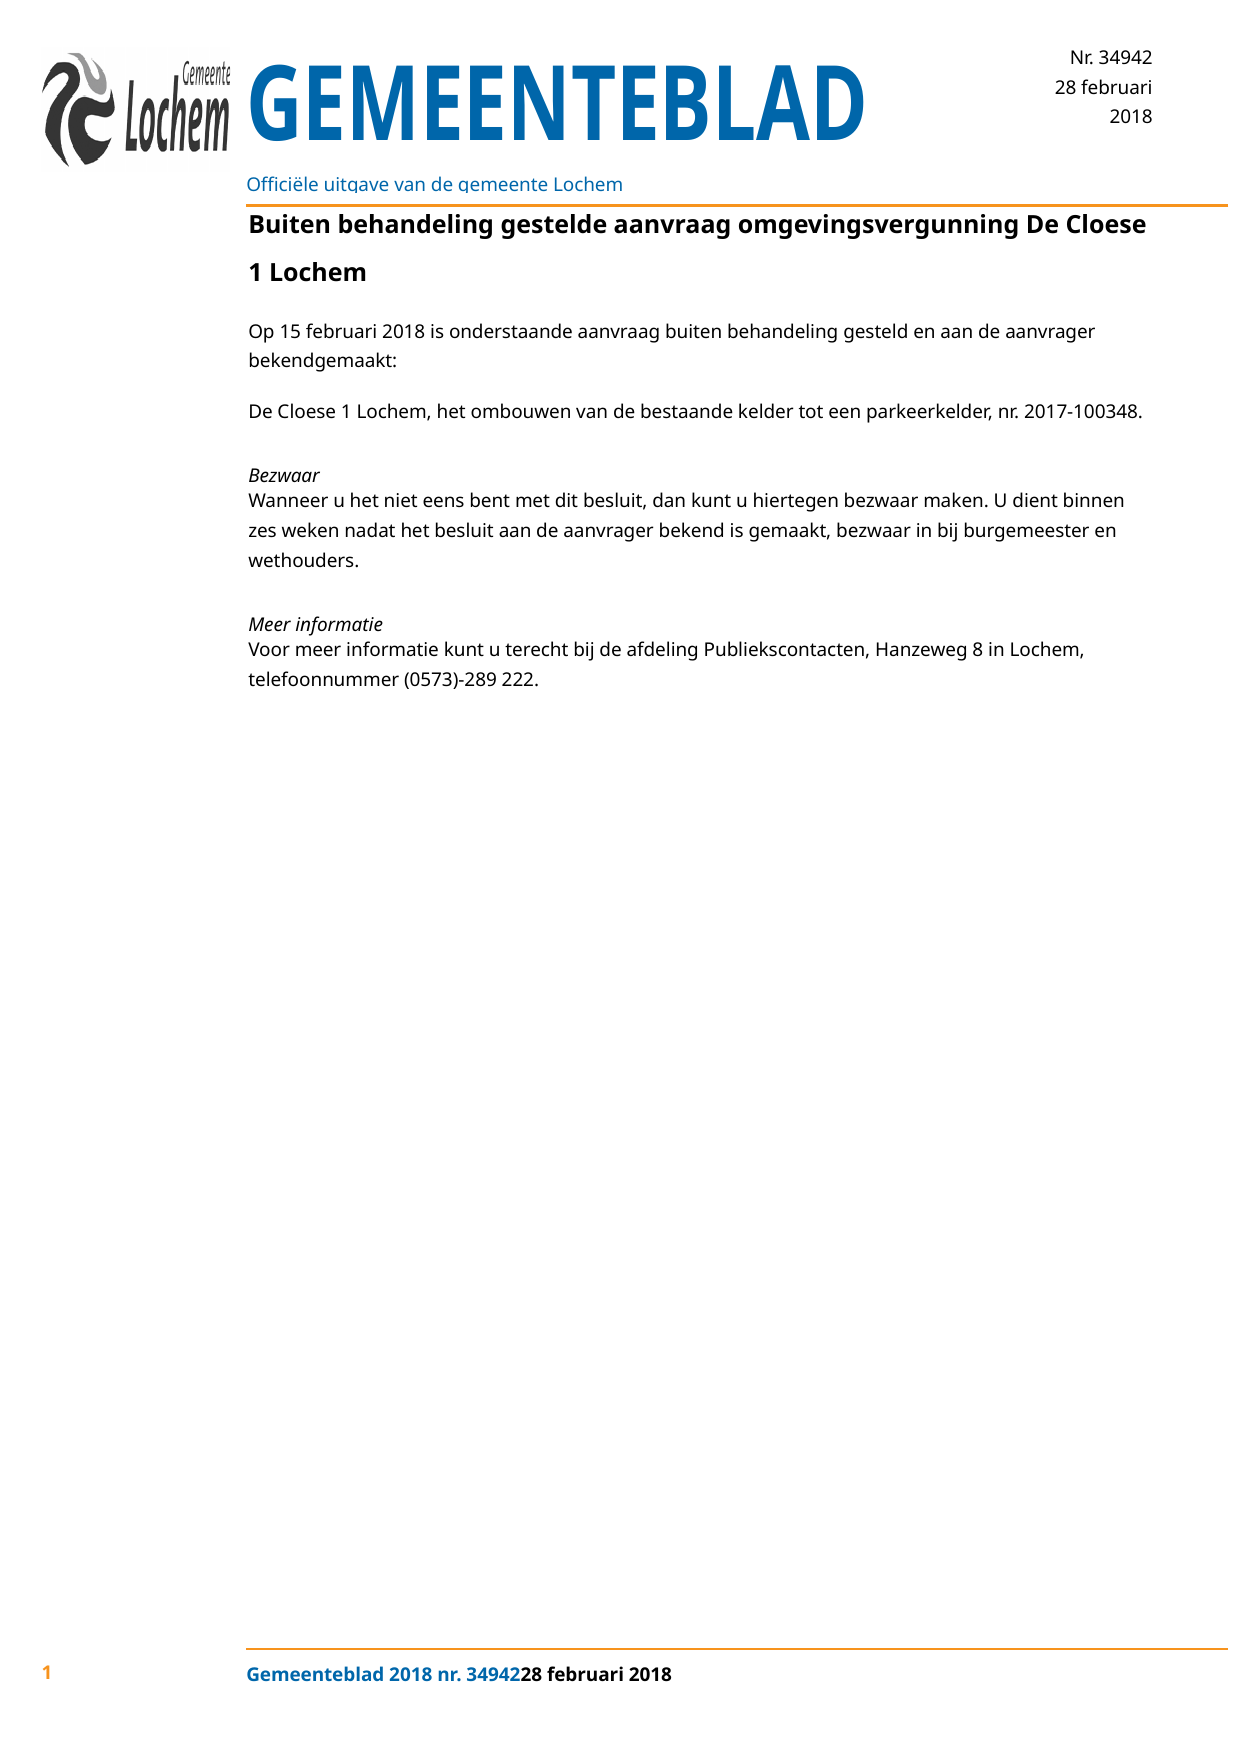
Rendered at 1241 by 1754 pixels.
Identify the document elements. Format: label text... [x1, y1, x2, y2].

text Meer informatie [248, 611, 1152, 636]
text Wanneer u het niet eens bent met dit besluit, dan kunt u hiertegen bezwaar maken. U dient binnen zes weken nadat het besluit aan de aanvrager bekend is gemaakt, bezwaar in bij burgemeester en wethouders. [248, 488, 1152, 572]
text De Cloese 1 Lochem, het ombouwen van de bestaande kelder tot een parkeerkelder, nr. 2017-100348. [248, 398, 1152, 424]
text Voor meer informatie kunt u terecht bij de afdeling Publiekscontacten, Hanzeweg 8 in Lochem, telefoonnummer (0573)-289 222. [248, 636, 1152, 692]
text Buiten behandeling gestelde aanvraag omgevingsvergunning De Cloese 1 Lochem [248, 207, 1152, 288]
picture [41, 47, 231, 172]
text Bezwaar [248, 462, 1152, 488]
text Op 15 februari 2018 is onderstaande aanvraag buiten behandeling gesteld en aan de aanvrager bekendgemaakt: [248, 318, 1152, 373]
